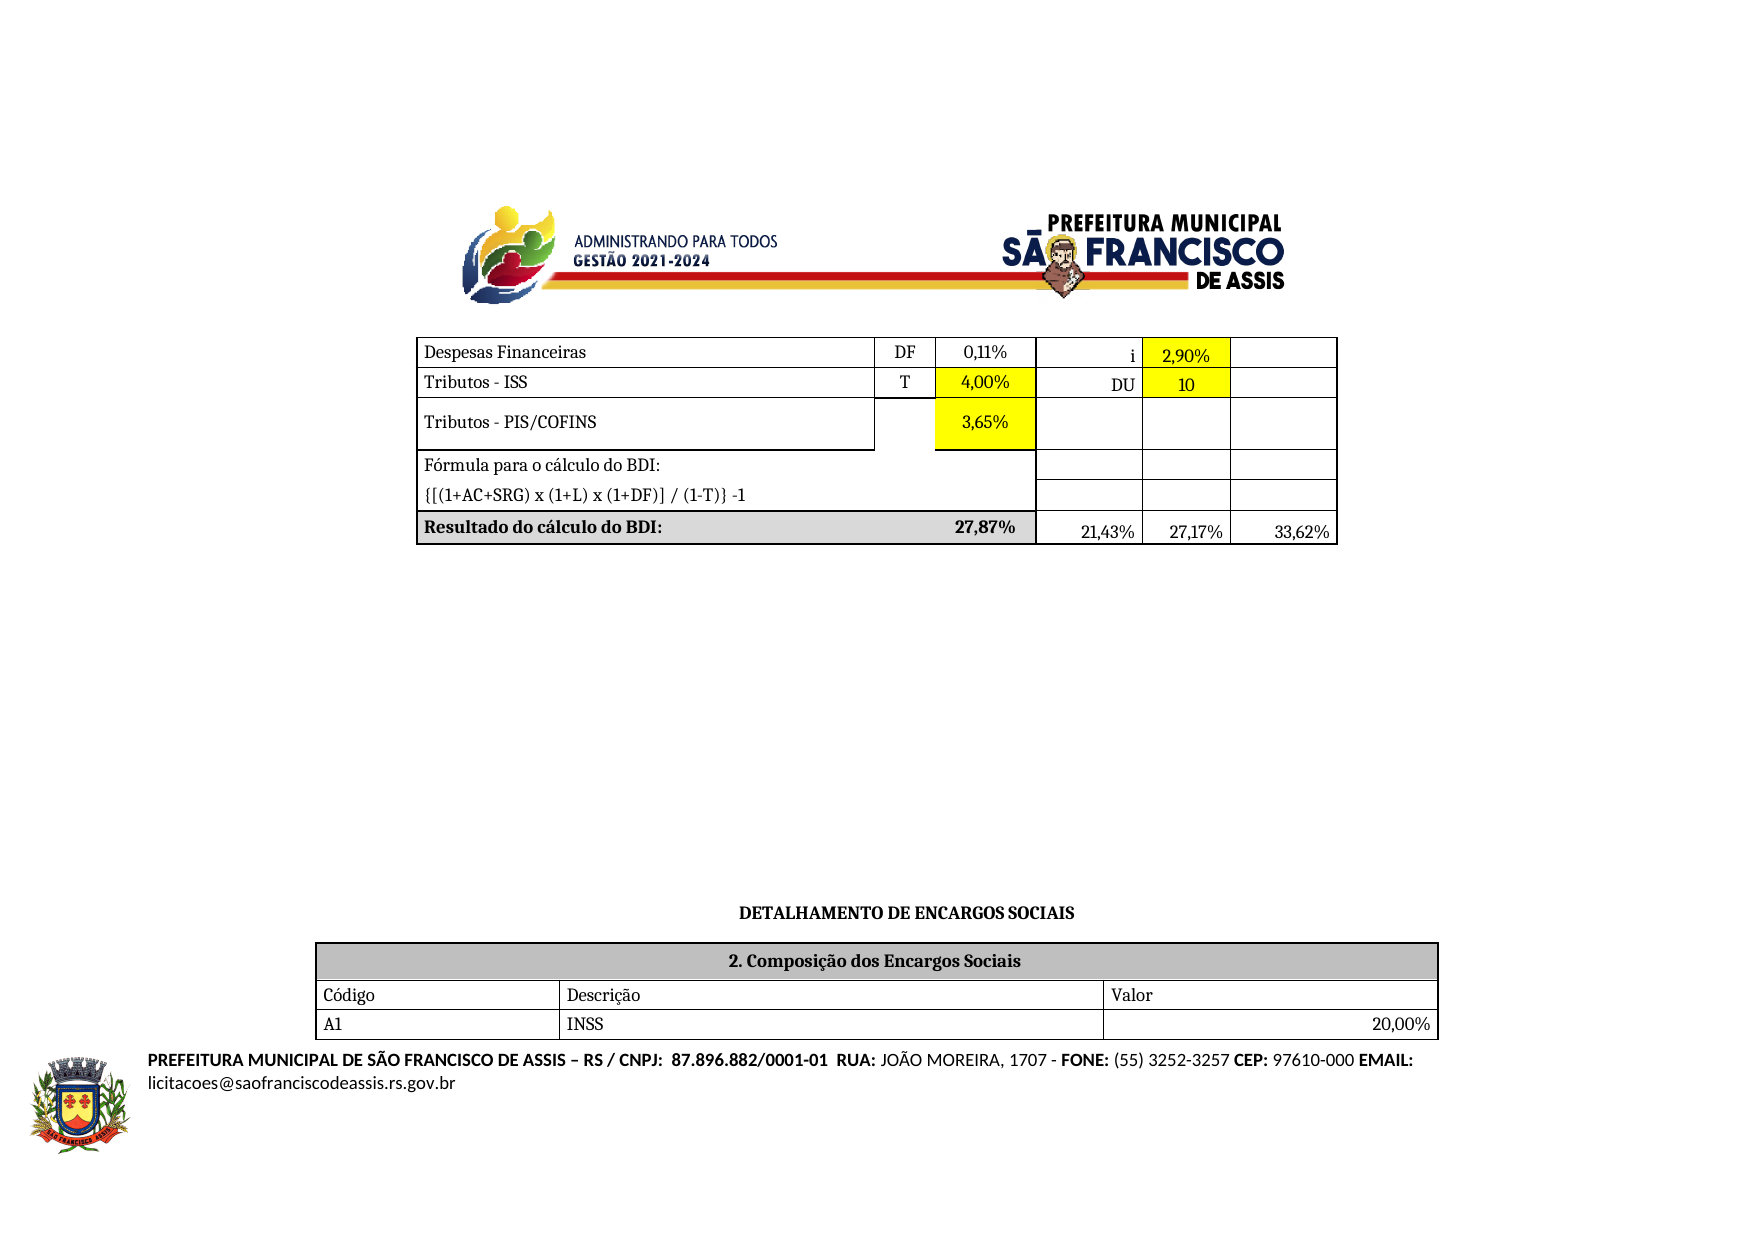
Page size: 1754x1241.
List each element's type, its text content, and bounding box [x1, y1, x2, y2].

table_cell [1037, 398, 1142, 449]
table_cell [874, 479, 935, 510]
table_cell 27,17% [1143, 511, 1230, 543]
table_cell [1143, 450, 1230, 479]
table_cell [1143, 398, 1230, 449]
table_cell Tributos - ISS [418, 368, 874, 397]
table_cell [1231, 480, 1336, 510]
table_cell [1231, 368, 1336, 397]
table_cell Resultado do cálculo do BDI: [418, 512, 874, 543]
table_cell [935, 451, 1035, 479]
table_cell [1143, 480, 1230, 510]
table_cell [1231, 398, 1336, 449]
table_cell 4,00% [936, 368, 1035, 397]
table_cell Fórmula para o cálculo do BDI: [418, 451, 874, 479]
table_cell Despesas Financeiras [418, 338, 874, 367]
table_cell {[(1+AC+SRG) x (1+L) x (1+DF)] / (1-T)} -1 [418, 479, 874, 510]
table_cell 20,00% [1104, 1010, 1437, 1039]
table_header 2. Composição dos Encargos Sociais [317, 944, 1437, 979]
table_cell 0,11% [936, 338, 1035, 367]
table_cell [1037, 480, 1142, 510]
table_cell [874, 512, 935, 543]
table_cell DU [1037, 368, 1142, 397]
table_cell Valor [1104, 981, 1437, 1009]
table_cell [935, 479, 1035, 510]
table_cell 10 [1143, 368, 1230, 397]
table_cell 21,43% [1037, 511, 1142, 543]
table_cell Código [317, 981, 559, 1009]
table_cell i [1037, 338, 1142, 367]
table_cell A1 [317, 1010, 559, 1039]
table_cell [1231, 338, 1336, 367]
table_cell [1037, 450, 1142, 479]
table_cell 33,62% [1231, 511, 1336, 543]
table_cell INSS [560, 1010, 1103, 1039]
table_cell Tributos - PIS/COFINS [418, 398, 874, 449]
table_cell 3,65% [935, 398, 1035, 449]
table_cell Descrição [560, 981, 1103, 1009]
table_cell T [875, 368, 935, 397]
table_cell 2,90% [1143, 338, 1230, 367]
table_cell [1231, 450, 1336, 479]
text DETALHAMENTO DE ENCARGOS SOCIAIS [148, 902, 1666, 924]
table_cell 27,87% [935, 512, 1035, 543]
table_cell [874, 449, 935, 479]
table_cell DF [875, 338, 935, 367]
